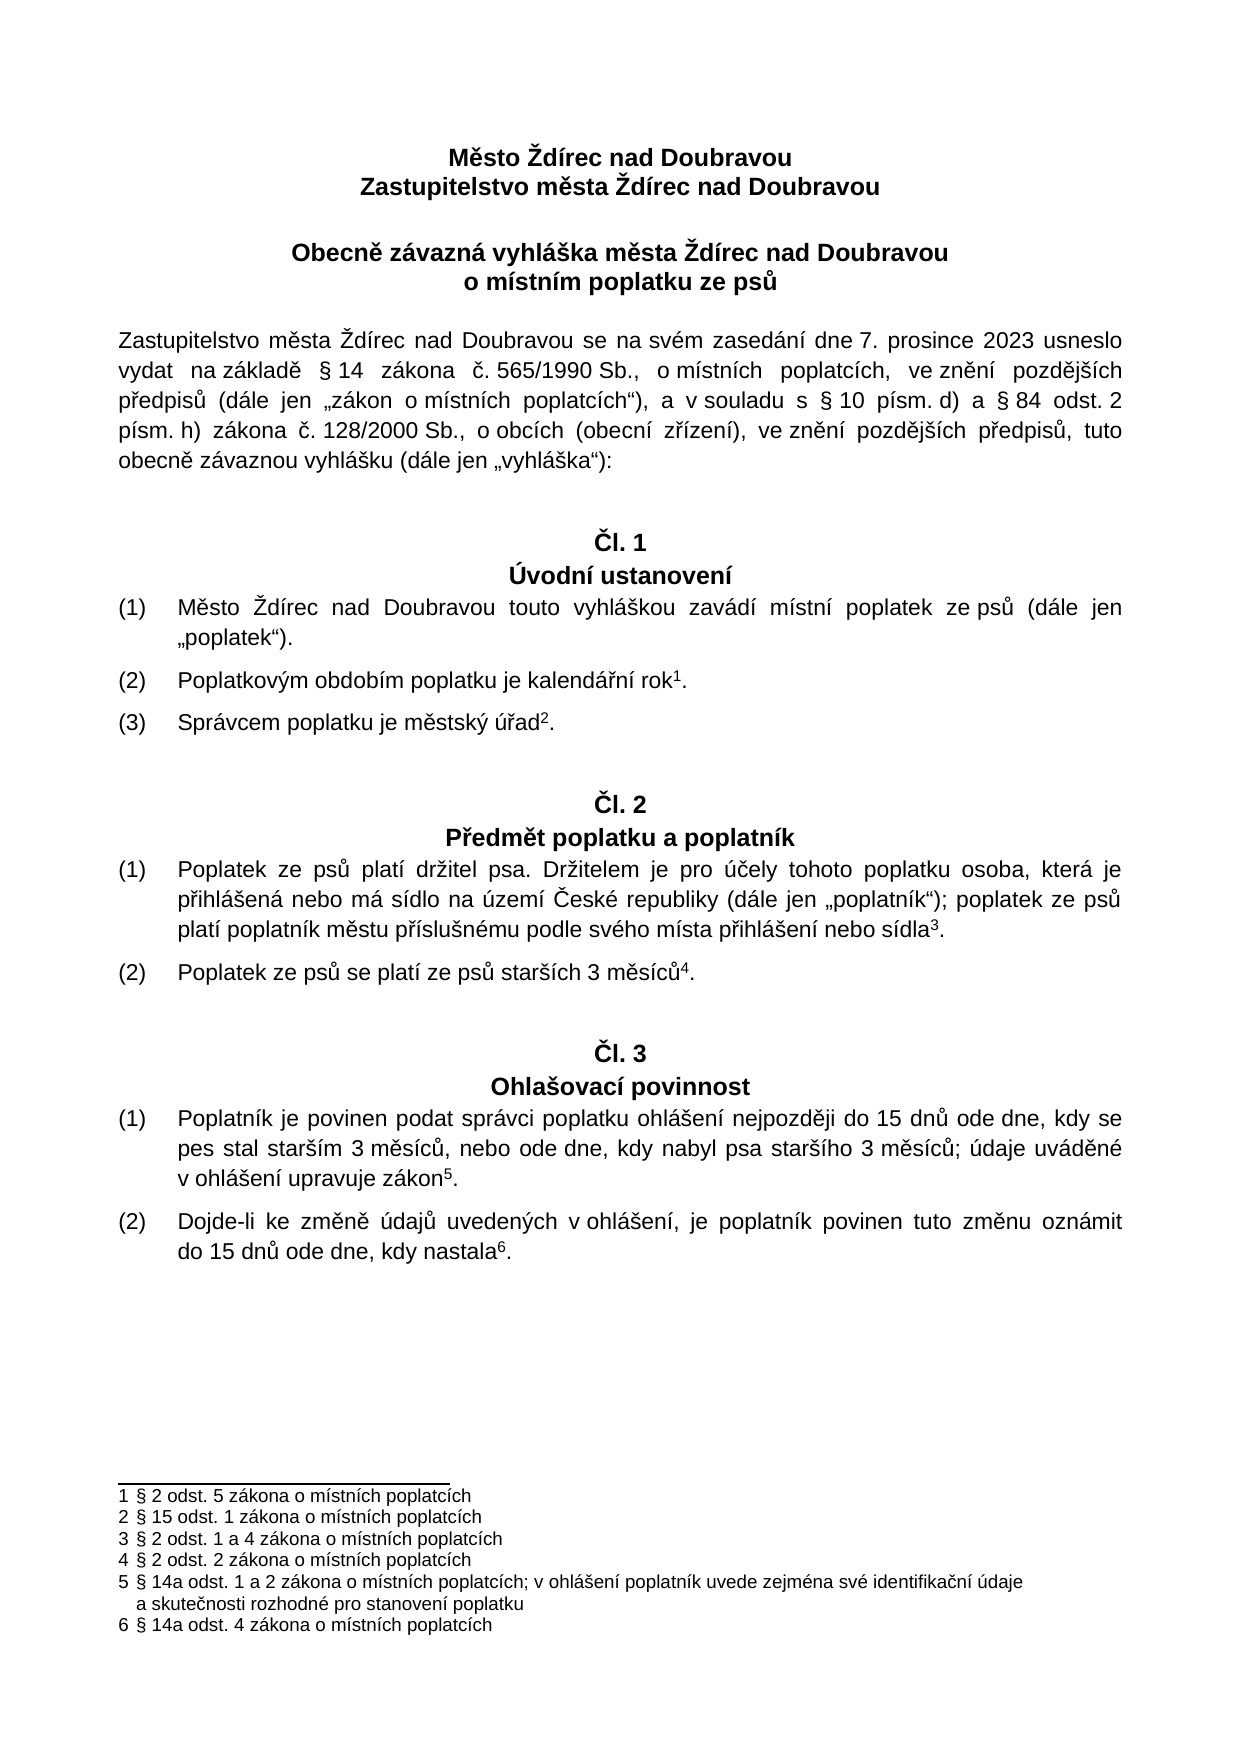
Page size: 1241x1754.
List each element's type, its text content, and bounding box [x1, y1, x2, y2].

subtitle Čl. 1 Úvodní ustanovení [118, 528, 1122, 589]
list § 2 odst. 2 zákona o místních poplatcích [118, 1549, 1122, 1571]
list Poplatník je povinen podat správci poplatku ohlášení nejpozději do 15 dnů ode dne, kdy se pes stal starším 3 měsíců, nebo ode dne, kdy nabyl psa staršího 3 měsíců; údaje uváděné v ohlášení upravuje zákon. [118, 1105, 1122, 1192]
list Město Ždírec nad Doubravou touto vyhláškou zavádí místní poplatek ze psů (dále jen „poplatek“). [118, 594, 1122, 650]
list Poplatek ze psů se platí ze psů starších 3 měsíců. [118, 959, 1122, 985]
text Zastupitelstvo města Ždírec nad Doubravou se na svém zasedání dne 7. prosince 2023 usneslo vydat na základě § 14 zákona č. 565/1990 Sb., o místních poplatcích, ve znění pozdějších předpisů (dále jen „zákon o místních poplatcích“), a v souladu s § 10 písm. d) a § 84 odst. 2 písm. h) zákona č. 128/2000 Sb., o obcích (obecní zřízení), ve znění pozdějších předpisů, tuto obecně závaznou vyhlášku (dále jen „vyhláška“): [118, 327, 1122, 474]
list Poplatkovým obdobím poplatku je kalendářní rok. [118, 667, 1122, 693]
list § 2 odst. 5 zákona o místních poplatcích [118, 1484, 1122, 1506]
list § 2 odst. 1 a 4 zákona o místních poplatcích [118, 1528, 1122, 1549]
list § 14a odst. 4 zákona o místních poplatcích [118, 1614, 1122, 1635]
list Poplatek ze psů platí držitel psa. Držitelem je pro účely tohoto poplatku osoba, která je přihlášená nebo má sídlo na území České republiky (dále jen „poplatník“); poplatek ze psů platí poplatník městu příslušnému podle svého místa přihlášení nebo sídla. [118, 856, 1122, 942]
list Správcem poplatku je městský úřad. [118, 709, 1122, 736]
text Město Ždírec nad Doubravou Zastupitelstvo města Ždírec nad Doubravou [118, 143, 1122, 201]
list § 14a odst. 1 a 2 zákona o místních poplatcích; v ohlášení poplatník uvede zejména své identifikační údaje a skutečnosti rozhodné pro stanovení poplatku [118, 1571, 1122, 1614]
subtitle Obecně závazná vyhláška města Ždírec nad Doubravou o místním poplatku ze psů [118, 238, 1122, 295]
subtitle Čl. 2 Předmět poplatku a poplatník [118, 789, 1122, 851]
list Dojde-li ke změně údajů uvedených v ohlášení, je poplatník povinen tuto změnu oznámit do 15 dnů ode dne, kdy nastala. [118, 1208, 1122, 1265]
list § 15 odst. 1 zákona o místních poplatcích [118, 1506, 1122, 1528]
subtitle Čl. 3 Ohlašovací povinnost [118, 1039, 1122, 1101]
